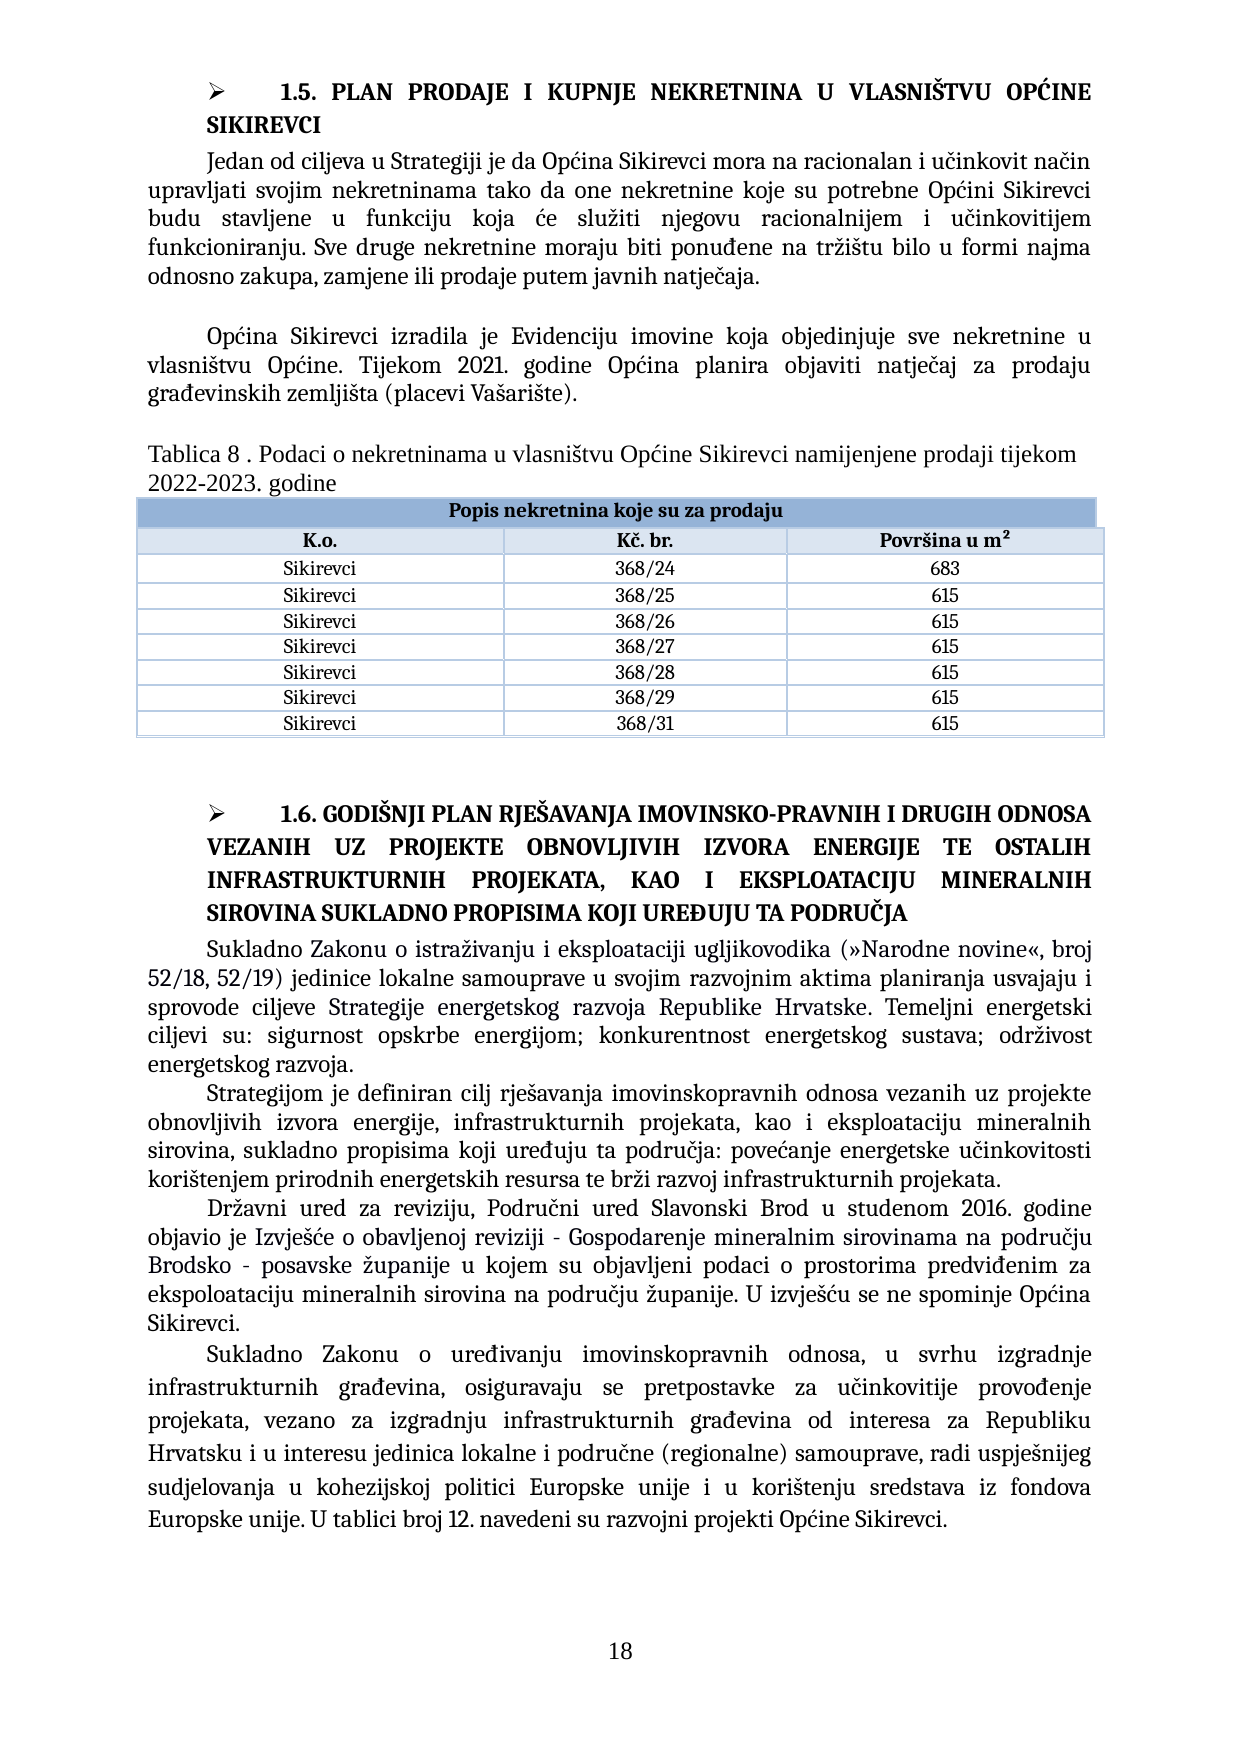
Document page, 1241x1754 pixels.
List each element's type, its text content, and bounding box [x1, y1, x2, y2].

table_cell Sikirevci [138, 555, 503, 582]
table_cell 615 [788, 635, 1103, 659]
text Strategijom je definiran cilj rješavanja imovinskopravnih odnosa vezanih uz projekte obnovljivih izvora energije, infrastrukturnih projekata, kao i eksploataciju mineralnih sirovina, sukladno propisima koji uređuju ta područja: povećanje energetske učinkovitosti korištenjem prirodnih energetskih resursa te brži razvoj infrastrukturnih projekata. [148, 1079, 1092, 1194]
table_cell 368/25 [505, 584, 786, 608]
list 1.6. GODIŠNJI PLAN RJEŠAVANJA IMOVINSKO-PRAVNIH I DRUGIH ODNOSA VEZANIH UZ PROJEKTE OBNOVLJIVIH IZVORA ENERGIJE TE OSTALIH INFRASTRUKTURNIH PROJEKATA, KAO I EKSPLOATACIJU MINERALNIH SIROVINA SUKLADNO PROPISIMA KOJI UREĐUJU TA PODRUČJA [207, 800, 1092, 928]
table_cell 683 [788, 555, 1103, 582]
table_header [1097, 497, 1104, 527]
text Državni ured za reviziju, Područni ured Slavonski Brod u studenom 2016. godine objavio je Izvješće o obavljenoj reviziji - Gospodarenje mineralnim sirovinama na području Brodsko - posavske županije u kojem su objavljeni podaci o prostorima predviđenim za ekspoloataciju mineralnih sirovina na području županije. U izvješću se ne spominje Općina Sikirevci. [148, 1194, 1092, 1337]
table_cell 615 [788, 610, 1103, 633]
table_cell 368/24 [505, 555, 786, 582]
table_cell 368/31 [505, 712, 786, 735]
table_cell Sikirevci [138, 686, 503, 710]
text Sukladno Zakonu o istraživanju i eksploataciji ugljikovodika (»Narodne novine«, broj 52/18, 52/19) jedinice lokalne samouprave u svojim razvojnim aktima planiranja usvajaju i sprovode ciljeve Strategije energetskog razvoja Republike Hrvatske. Temeljni energetski ciljevi su: sigurnost opskrbe energijom; konkurentnost energetskog sustava; održivost energetskog razvoja. [148, 935, 1092, 1079]
table_cell 368/28 [505, 661, 786, 684]
text Općina Sikirevci izradila je Evidenciju imovine koja objedinjuje sve nekretnine u vlasništvu Općine. Tijekom 2021. godine Općina planira objaviti natječaj za prodaju građevinskih zemljišta (placevi Vašarište). [148, 322, 1092, 408]
table_cell 368/27 [505, 635, 786, 659]
table_cell Sikirevci [138, 635, 503, 659]
table_cell Površina u m² [788, 529, 1103, 553]
table_cell 368/29 [505, 686, 786, 710]
list 1.5. PLAN PRODAJE I KUPNJE NEKRETNINA U VLASNIŠTVU OPĆINE SIKIREVCI [207, 78, 1092, 140]
table_cell Sikirevci [138, 661, 503, 684]
table_cell 615 [788, 686, 1103, 710]
table_cell 615 [788, 584, 1103, 608]
table_cell Sikirevci [138, 584, 503, 608]
text Jedan od ciljeva u Strategiji je da Općina Sikirevci mora na racionalan i učinkovit način upravljati svojim nekretninama tako da one nekretnine koje su potrebne Općini Sikirevci budu stavljene u funkciju koja će služiti njegovu racionalnijem i učinkovitijem funkcioniranju. Sve druge nekretnine moraju biti ponuđene na tržištu bilo u formi najma odnosno zakupa, zamjene ili prodaje putem javnih natječaja. [148, 147, 1092, 291]
table_cell Kč. br. [505, 529, 786, 553]
table_cell 368/26 [505, 610, 786, 633]
table_cell 615 [788, 661, 1103, 684]
table_header Popis nekretnina koje su za prodaju [138, 499, 1095, 527]
table_cell K.o. [138, 529, 503, 553]
text Sukladno Zakonu o uređivanju imovinskopravnih odnosa, u svrhu izgradnje infrastrukturnih građevina, osiguravaju se pretpostavke za učinkovitije provođenje projekata, vezano za izgradnju infrastrukturnih građevina od interesa za Republiku Hrvatsku i u interesu jedinica lokalne i područne (regionalne) samouprave, radi uspješnijeg sudjelovanja u kohezijskoj politici Europske unije i u korištenju sredstava iz fondova Europske unije. U tablici broj 12. navedeni su razvojni projekti Općine Sikirevci. [148, 1340, 1092, 1534]
text Tablica 8 . Podaci o nekretninama u vlasništvu Općine Sikirevci namijenjene prodaji tijekom 2022-2023. godine [148, 439, 1092, 497]
table_cell Sikirevci [138, 610, 503, 633]
table_cell Sikirevci [138, 712, 503, 735]
table_cell 615 [788, 712, 1103, 735]
